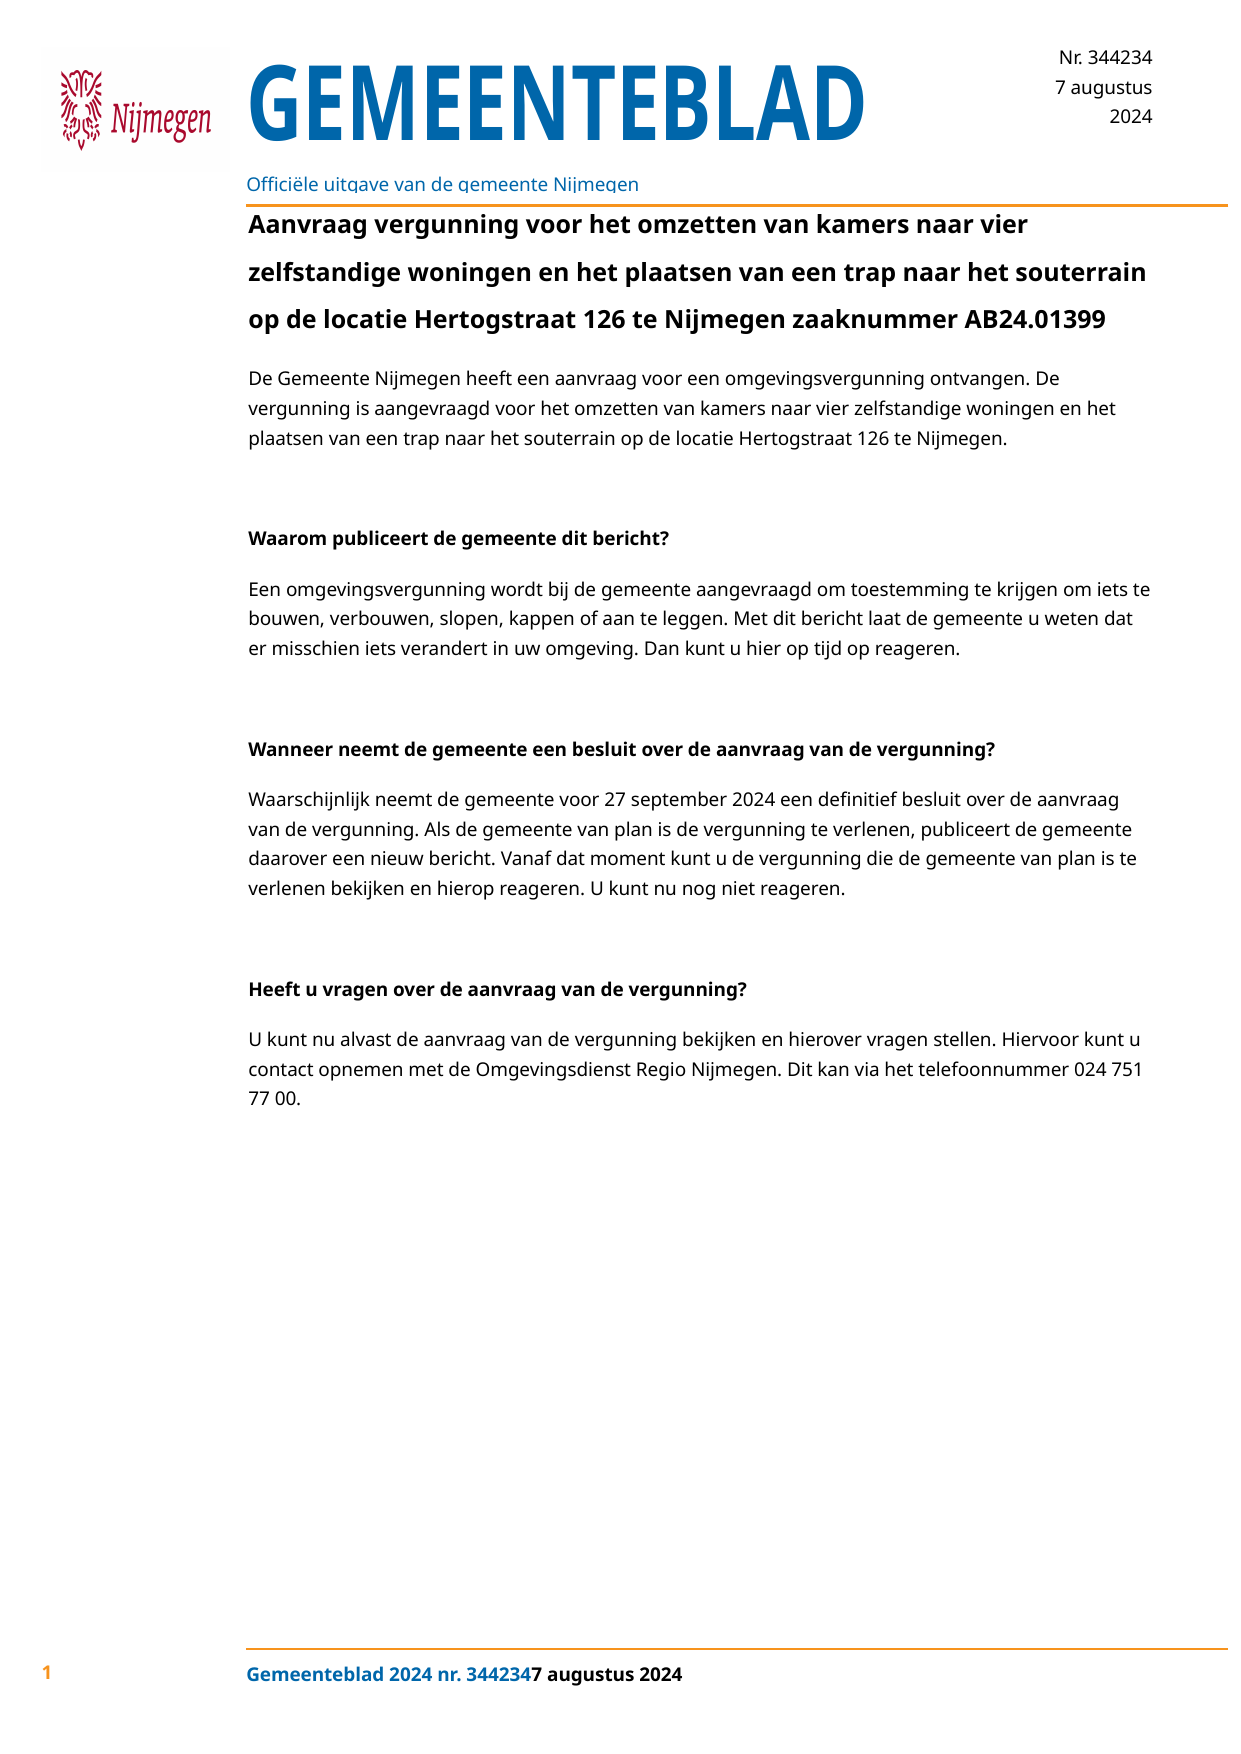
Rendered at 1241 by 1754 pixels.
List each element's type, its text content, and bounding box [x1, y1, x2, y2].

text Waarom publiceert de gemeente dit bericht? [248, 526, 1152, 551]
text Wanneer neemt de gemeente een besluit over de aanvraag van de vergunning? [248, 736, 1152, 762]
text De Gemeente Nijmegen heeft een aanvraag voor een omgevingsvergunning ontvangen. De vergunning is aangevraagd voor het omzetten van kamers naar vier zelfstandige woningen en het plaatsen van een trap naar het souterrain op de locatie Hertogstraat 126 te Nijmegen. [248, 366, 1152, 450]
text Aanvraag vergunning voor het omzetten van kamers naar vier zelfstandige woningen en het plaatsen van een trap naar het souterrain op de locatie Hertogstraat 126 te Nijmegen zaaknummer AB24.01399 [248, 207, 1152, 336]
text Een omgevingsvergunning wordt bij de gemeente aangevraagd om toestemming te krijgen om iets te bouwen, verbouwen, slopen, kappen of aan te leggen. Met dit bericht laat de gemeente u weten dat er misschien iets verandert in uw omgeving. Dan kunt u hier op tijd op reageren. [248, 576, 1152, 661]
text Waarschijnlijk neemt de gemeente voor 27 september 2024 een definitief besluit over de aanvraag van de vergunning. Als de gemeente van plan is de vergunning te verlenen, publiceert de gemeente daarover een nieuw bericht. Vanaf dat moment kunt u de vergunning die de gemeente van plan is te verlenen bekijken en hierop reageren. U kunt nu nog niet reageren. [248, 786, 1152, 901]
picture [41, 47, 231, 172]
text Heeft u vragen over de aanvraag van de vergunning? [248, 976, 1152, 1002]
text U kunt nu alvast de aanvraag van de vergunning bekijken en hierover vragen stellen. Hiervoor kunt u contact opnemen met de Omgevingsdienst Regio Nijmegen. Dit kan via het telefoonnummer 024 751 77 00. [248, 1026, 1152, 1111]
